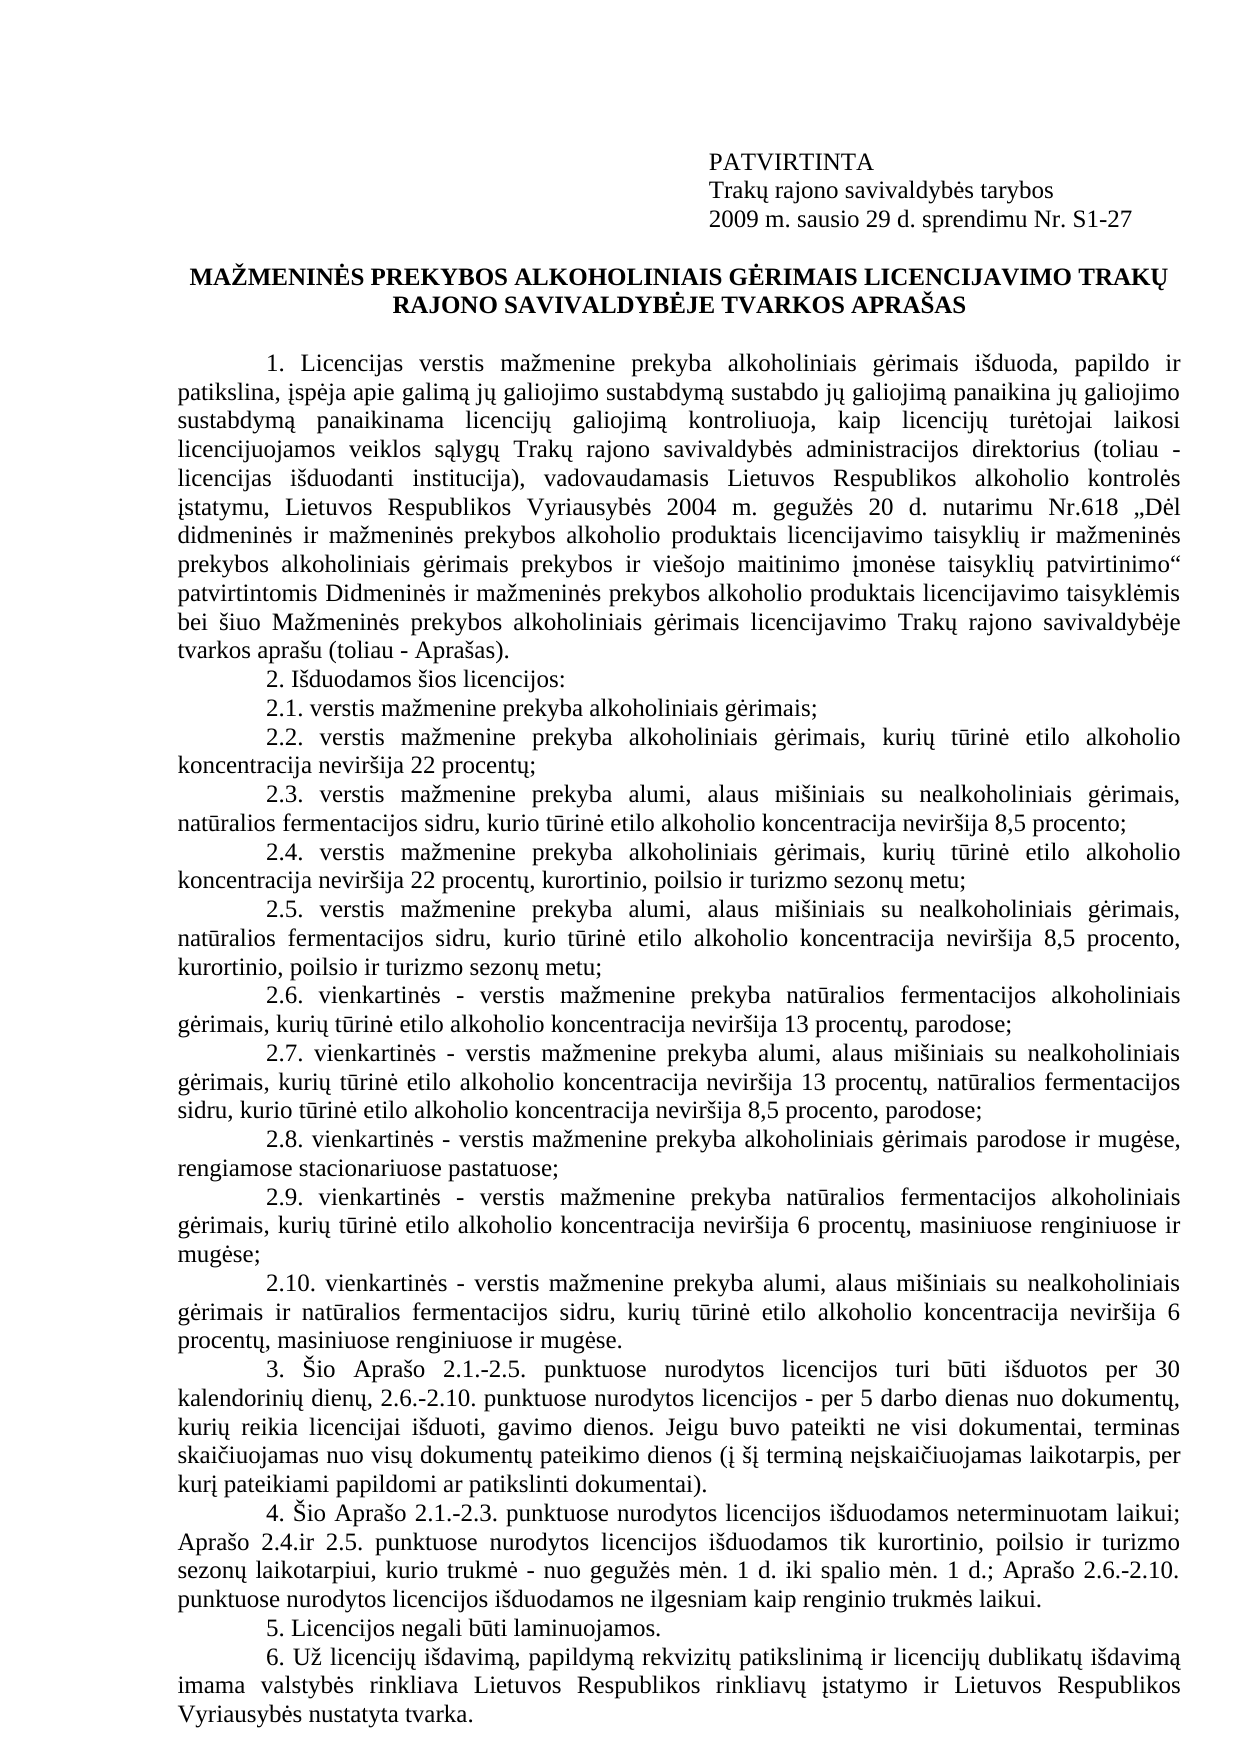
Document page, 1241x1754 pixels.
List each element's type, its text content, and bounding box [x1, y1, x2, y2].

text Trakų rajono savivaldybės tarybos [177, 176, 1181, 204]
text 2.2. verstis mažmenine prekyba alkoholiniais gėrimais, kurių tūrinė etilo alkoholio koncentracija neviršija 22 procentų; [177, 722, 1181, 779]
text 2.4. verstis mažmenine prekyba alkoholiniais gėrimais, kurių tūrinė etilo alkoholio koncentracija neviršija 22 procentų, kurortinio, poilsio ir turizmo sezonų metu; [177, 837, 1181, 894]
text 2009 m. sausio 29 d. sprendimu Nr. S1-27 [177, 204, 1181, 233]
text 2.5. verstis mažmenine prekyba alumi, alaus mišiniais su nealkoholiniais gėrimais, natūralios fermentacijos sidru, kurio tūrinė etilo alkoholio koncentracija neviršija 8,5 procento, kurortinio, poilsio ir turizmo sezonų metu; [177, 894, 1181, 981]
text 2.10. vienkartinės - verstis mažmenine prekyba alumi, alaus mišiniais su nealkoholiniais gėrimais ir natūralios fermentacijos sidru, kurių tūrinė etilo alkoholio koncentracija neviršija 6 procentų, masiniuose renginiuose ir mugėse. [177, 1268, 1181, 1354]
text 2.9. vienkartinės - verstis mažmenine prekyba natūralios fermentacijos alkoholiniais gėrimais, kurių tūrinė etilo alkoholio koncentracija neviršija 6 procentų, masiniuose renginiuose ir mugėse; [177, 1182, 1181, 1268]
text 5. Licencijos negali būti laminuojamos. [177, 1613, 1181, 1642]
text 2.3. verstis mažmenine prekyba alumi, alaus mišiniais su nealkoholiniais gėrimais, natūralios fermentacijos sidru, kurio tūrinė etilo alkoholio koncentracija neviršija 8,5 procento; [177, 779, 1181, 837]
text 2. Išduodamos šios licencijos: [177, 664, 1181, 693]
text 3. Šio Aprašo 2.1.-2.5. punktuose nurodytos licencijos turi būti išduotos per 30 kalendorinių dienų, 2.6.-2.10. punktuose nurodytos licencijos - per 5 darbo dienas nuo dokumentų, kurių reikia licencijai išduoti, gavimo dienos. Jeigu buvo pateikti ne visi dokumentai, terminas skaičiuojamas nuo visų dokumentų pateikimo dienos (į šį terminą neįskaičiuojamas laikotarpis, per kurį pateikiami papildomi ar patikslinti dokumentai). [177, 1354, 1181, 1498]
text PATVIRTINTA [177, 147, 1181, 176]
text 2.8. vienkartinės - verstis mažmenine prekyba alkoholiniais gėrimais parodose ir mugėse, rengiamose stacionariuose pastatuose; [177, 1124, 1181, 1182]
text MAŽMENINĖS PREKYBOS ALKOHOLINIAIS GĖRIMAIS LICENCIJAVIMO TRAKŲ RAJONO SAVIVALDYBĖJE TVARKOS APRAŠAS [177, 262, 1181, 319]
text 2.6. vienkartinės - verstis mažmenine prekyba natūralios fermentacijos alkoholiniais gėrimais, kurių tūrinė etilo alkoholio koncentracija neviršija 13 procentų, parodose; [177, 981, 1181, 1038]
text 6. Už licencijų išdavimą, papildymą rekvizitų patikslinimą ir licencijų dublikatų išdavimą imama valstybės rinkliava Lietuvos Respublikos rinkliavų įstatymo ir Lietuvos Respublikos Vyriausybės nustatyta tvarka. [177, 1642, 1181, 1728]
text 4. Šio Aprašo 2.1.-2.3. punktuose nurodytos licencijos išduodamos neterminuotam laikui; Aprašo 2.4.ir 2.5. punktuose nurodytos licencijos išduodamos tik kurortinio, poilsio ir turizmo sezonų laikotarpiui, kurio trukmė - nuo gegužės mėn. 1 d. iki spalio mėn. 1 d.; Aprašo 2.6.-2.10. punktuose nurodytos licencijos išduodamos ne ilgesniam kaip renginio trukmės laikui. [177, 1498, 1181, 1613]
text 2.1. verstis mažmenine prekyba alkoholiniais gėrimais; [177, 693, 1181, 722]
text 2.7. vienkartinės - verstis mažmenine prekyba alumi, alaus mišiniais su nealkoholiniais gėrimais, kurių tūrinė etilo alkoholio koncentracija neviršija 13 procentų, natūralios fermentacijos sidru, kurio tūrinė etilo alkoholio koncentracija neviršija 8,5 procento, parodose; [177, 1038, 1181, 1124]
text 1. Licencijas verstis mažmenine prekyba alkoholiniais gėrimais išduoda, papildo ir patikslina, įspėja apie galimą jų galiojimo sustabdymą sustabdo jų galiojimą panaikina jų galiojimo sustabdymą panaikinama licencijų galiojimą kontroliuoja, kaip licencijų turėtojai laikosi licencijuojamos veiklos sąlygų Trakų rajono savivaldybės administracijos direktorius (toliau - licencijas išduodanti institucija), vadovaudamasis Lietuvos Respublikos alkoholio kontrolės įstatymu, Lietuvos Respublikos Vyriausybės 2004 m. gegužės 20 d. nutarimu Nr.618 „Dėl didmeninės ir mažmeninės prekybos alkoholio produktais licencijavimo taisyklių ir mažmeninės prekybos alkoholiniais gėrimais prekybos ir viešojo maitinimo įmonėse taisyklių patvirtinimo“ patvirtintomis Didmeninės ir mažmeninės prekybos alkoholio produktais licencijavimo taisyklėmis bei šiuo Mažmeninės prekybos alkoholiniais gėrimais licencijavimo Trakų rajono savivaldybėje tvarkos aprašu (toliau - Aprašas). [177, 348, 1181, 664]
